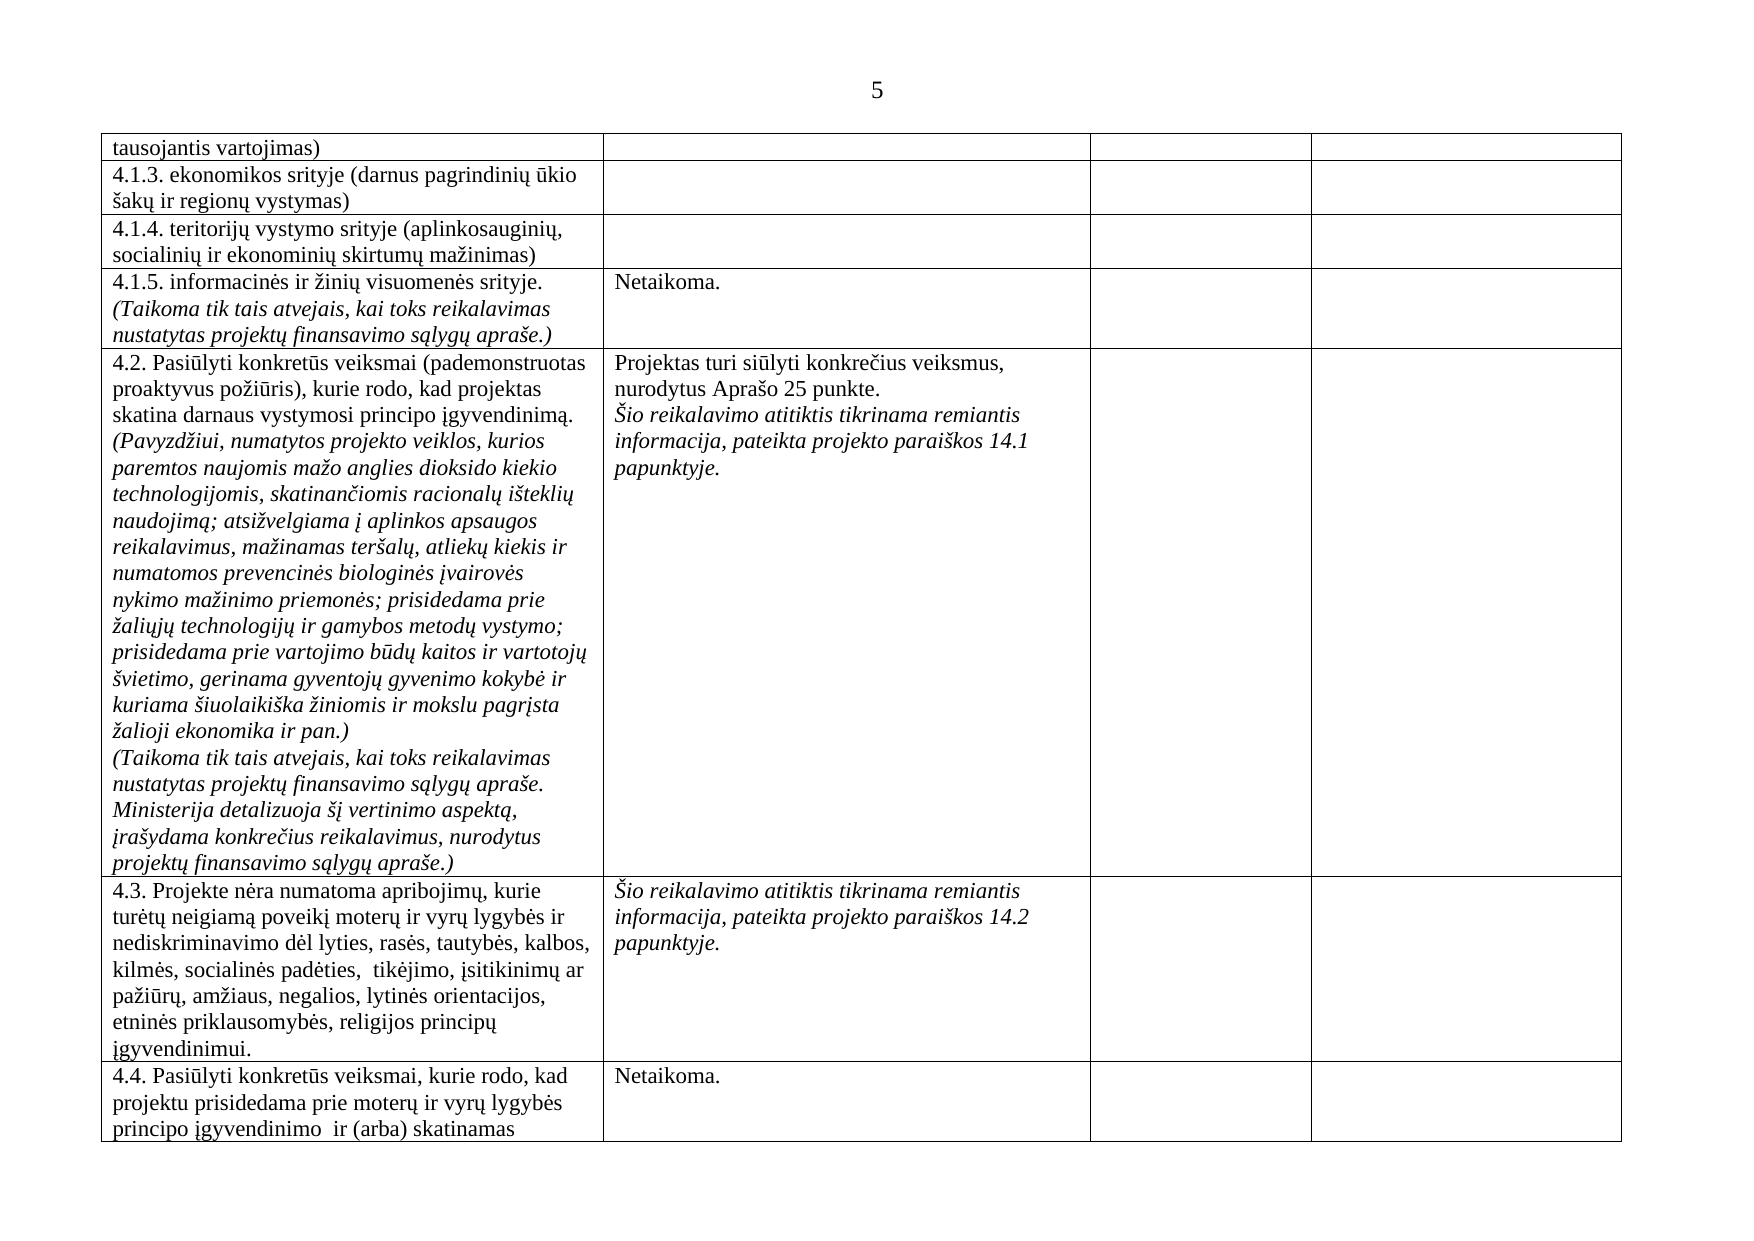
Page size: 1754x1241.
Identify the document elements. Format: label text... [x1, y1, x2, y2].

table_cell 4.1.5. informacinės ir žinių visuomenės srityje. (Taikoma tik tais atvejais, kai toks reikalavimas nustatytas projektų finansavimo sąlygų apraše.) [102, 269, 603, 347]
table_cell [1312, 269, 1621, 347]
table_cell 4.2. Pasiūlyti konkretūs veiksmai (pademonstruotas proaktyvus požiūris), kurie rodo, kad projektas skatina darnaus vystymosi principo įgyvendinimą. (Pavyzdžiui, numatytos projekto veiklos, kurios paremtos naujomis mažo anglies dioksido kiekio technologijomis, skatinančiomis racionalų išteklių naudojimą; atsižvelgiama į aplinkos apsaugos reikalavimus, mažinamas teršalų, atliekų kiekis ir numatomos prevencinės biologinės įvairovės nykimo mažinimo priemonės; prisidedama prie žaliųjų technologijų ir gamybos metodų vystymo; prisidedama prie vartojimo būdų kaitos ir vartotojų švietimo, gerinama gyventojų gyvenimo kokybė ir kuriama šiuolaikiška žiniomis ir mokslu pagrįsta žalioji ekonomika ir pan.) (Taikoma tik tais atvejais, kai toks reikalavimas nustatytas projektų finansavimo sąlygų apraše. Ministerija detalizuoja šį vertinimo aspektą, įrašydama konkrečius reikalavimus, nurodytus projektų finansavimo sąlygų apraše.) [102, 349, 603, 876]
table_cell Projektas turi siūlyti konkrečius veiksmus, nurodytus Aprašo 25 punkte. Šio reikalavimo atitiktis tikrinama remiantis informacija, pateikta projekto paraiškos 14.1 papunktyje. [604, 349, 1090, 876]
table_cell [1091, 349, 1311, 876]
table_cell Netaikoma. [604, 1062, 1090, 1141]
table_cell [1091, 877, 1311, 1061]
table_cell Netaikoma. [604, 269, 1090, 347]
table_cell 4.1.3. ekonomikos srityje (darnus pagrindinių ūkio šakų ir regionų vystymas) [102, 161, 603, 214]
table_cell [1091, 134, 1311, 160]
table_cell [1312, 1062, 1621, 1141]
table_cell [604, 161, 1090, 214]
table_cell [1312, 161, 1621, 214]
table_cell 4.1.4. teritorijų vystymo srityje (aplinkosauginių, socialinių ir ekonominių skirtumų mažinimas) [102, 215, 603, 267]
table_cell tausojantis vartojimas) [102, 134, 603, 160]
table_cell 4.3. Projekte nėra numatoma apribojimų, kurie turėtų neigiamą poveikį moterų ir vyrų lygybės ir nediskriminavimo dėl lyties, rasės, tautybės, kalbos, kilmės, socialinės padėties, tikėjimo, įsitikinimų ar pažiūrų, amžiaus, negalios, lytinės orientacijos, etninės priklausomybės, religijos principų įgyvendinimui. [102, 877, 603, 1061]
table_cell [1091, 1062, 1311, 1141]
table_cell [1312, 215, 1621, 267]
table_cell [1091, 161, 1311, 214]
table_cell [1312, 877, 1621, 1061]
table_cell 4.4. Pasiūlyti konkretūs veiksmai, kurie rodo, kad projektu prisidedama prie moterų ir vyrų lygybės principo įgyvendinimo ir (arba) skatinamas [102, 1062, 603, 1141]
table_cell [1091, 215, 1311, 267]
table_cell [1312, 134, 1621, 160]
table_cell [604, 134, 1090, 160]
table_cell [1312, 349, 1621, 876]
table_cell [1091, 269, 1311, 347]
table_cell [604, 215, 1090, 267]
table_cell Šio reikalavimo atitiktis tikrinama remiantis informacija, pateikta projekto paraiškos 14.2 papunktyje. [604, 877, 1090, 1061]
